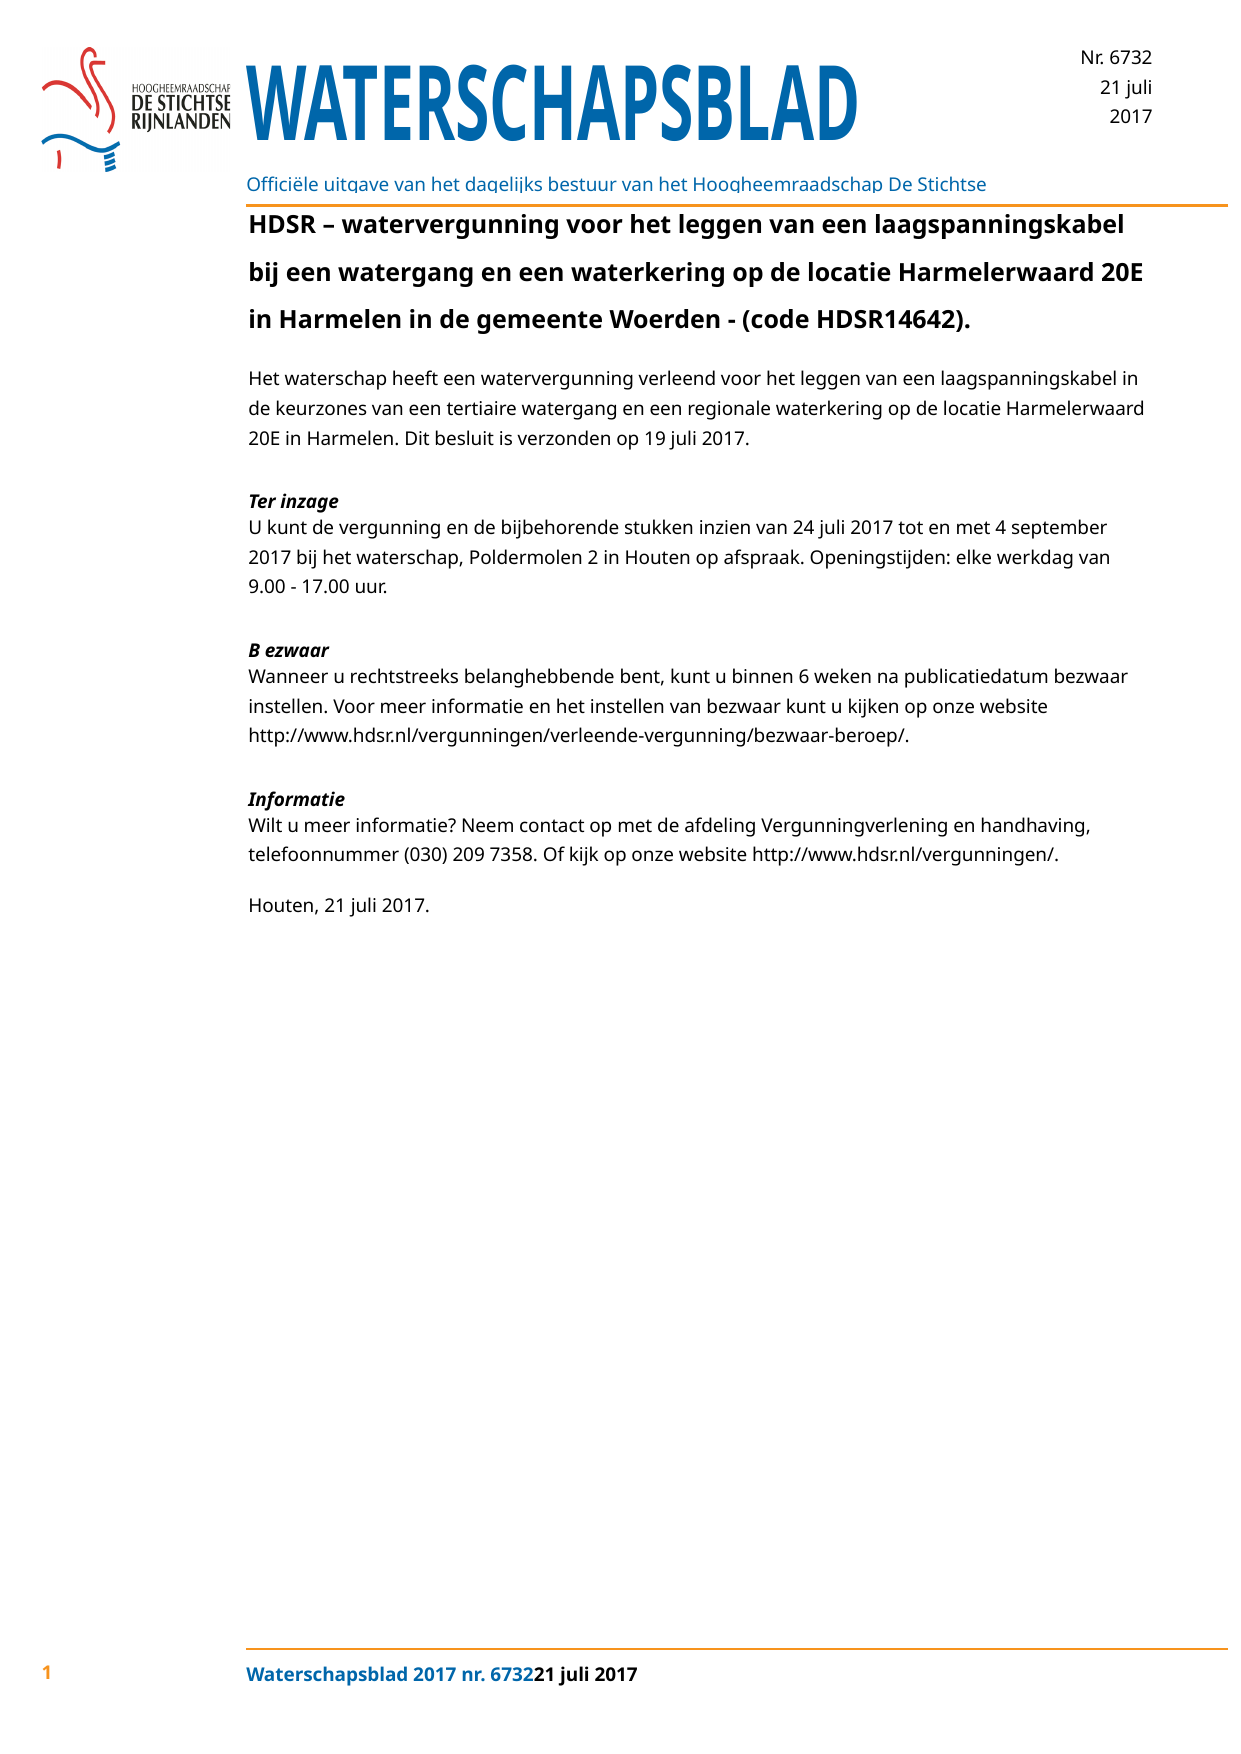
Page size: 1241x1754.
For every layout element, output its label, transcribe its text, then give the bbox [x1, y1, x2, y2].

text Wilt u meer informatie? Neem contact op met de afdeling Vergunningverlening en handhaving, telefoonnummer (030) 209 7358. Of kijk op onze website http://www.hdsr.nl/vergunningen/. [248, 812, 1152, 867]
text Informatie [248, 786, 1152, 812]
text Houten, 21 juli 2017. [248, 892, 1152, 918]
text Het waterschap heeft een watervergunning verleend voor het leggen van een laagspanningskabel in de keurzones van een tertiaire watergang en een regionale waterkering op de locatie Harmelerwaard 20E in Harmelen. Dit besluit is verzonden op 19 juli 2017. [248, 366, 1152, 450]
picture [41, 47, 231, 172]
text U kunt de vergunning en de bijbehorende stukken inzien van 24 juli 2017 tot en met 4 september 2017 bij het waterschap, Poldermolen 2 in Houten op afspraak. Openingstijden: elke werkdag van 9.00 - 17.00 uur. [248, 514, 1152, 599]
text B ezwaar [248, 637, 1152, 663]
text HDSR – watervergunning voor het leggen van een laagspanningskabel bij een watergang en een waterkering op de locatie Harmelerwaard 20E in Harmelen in de gemeente Woerden - (code HDSR14642). [248, 207, 1152, 336]
text Ter inzage [248, 489, 1152, 514]
text Wanneer u rechtstreeks belanghebbende bent, kunt u binnen 6 weken na publicatiedatum bezwaar instellen. Voor meer informatie en het instellen van bezwaar kunt u kijken op onze website http://www.hdsr.nl/vergunningen/verleende-vergunning/bezwaar-beroep/. [248, 663, 1152, 748]
